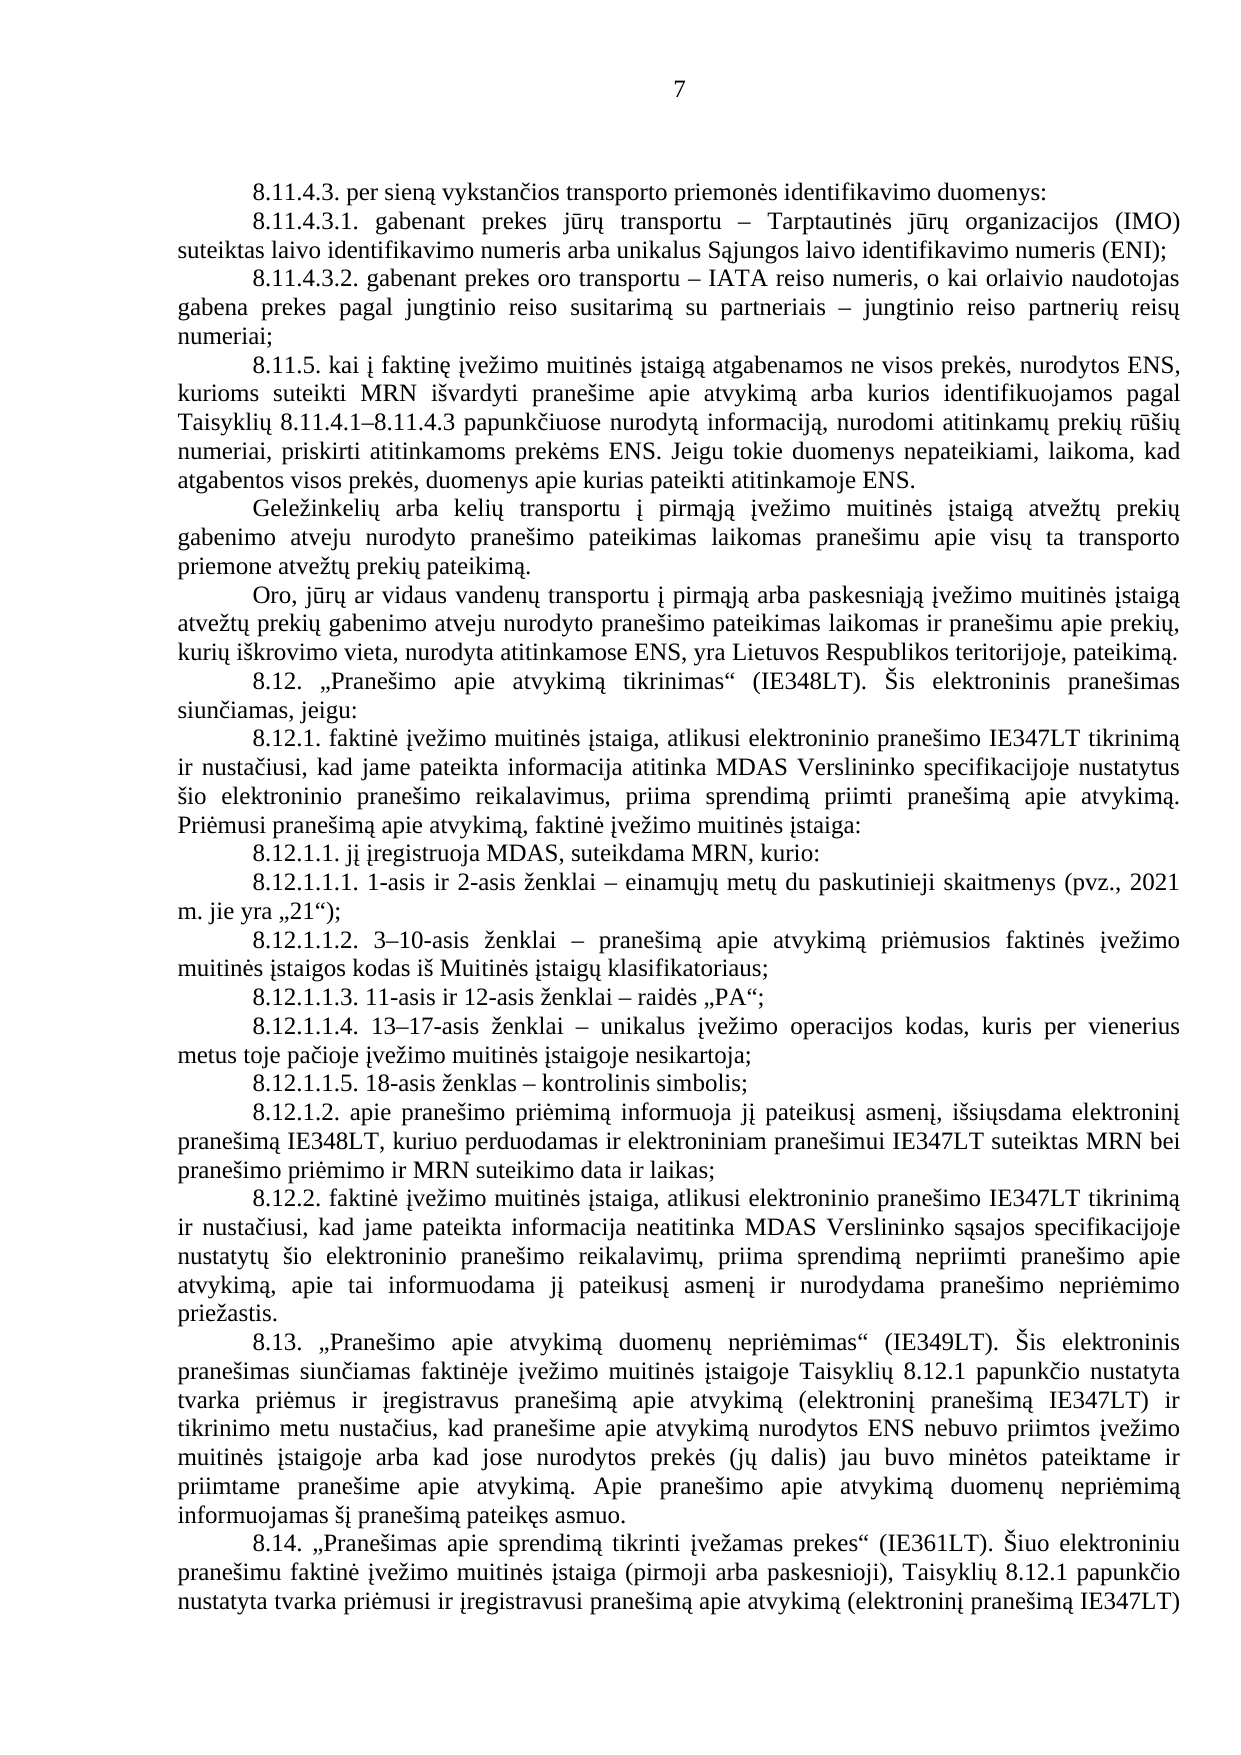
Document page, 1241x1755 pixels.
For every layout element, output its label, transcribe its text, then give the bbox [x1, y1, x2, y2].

text 8.13. „Pranešimo apie atvykimą duomenų nepriėmimas“ (IE349LT). Šis elektroninis pranešimas siunčiamas faktinėje įvežimo muitinės įstaigoje Taisyklių 8.12.1 papunkčio nustatyta tvarka priėmus ir įregistravus pranešimą apie atvykimą (elektroninį pranešimą IE347LT) ir tikrinimo metu nustačius, kad pranešime apie atvykimą nurodytos ENS nebuvo priimtos įvežimo muitinės įstaigoje arba kad jose nurodytos prekės (jų dalis) jau buvo minėtos pateiktame ir priimtame pranešime apie atvykimą. Apie pranešimo apie atvykimą duomenų nepriėmimą informuojamas šį pranešimą pateikęs asmuo. [177, 1327, 1181, 1528]
text 8.12.2. faktinė įvežimo muitinės įstaiga, atlikusi elektroninio pranešimo IE347LT tikrinimą ir nustačiusi, kad jame pateikta informacija neatitinka MDAS Verslininko sąsajos specifikacijoje nustatytų šio elektroninio pranešimo reikalavimų, priima sprendimą nepriimti pranešimo apie atvykimą, apie tai informuodama jį pateikusį asmenį ir nurodydama pranešimo nepriėmimo priežastis. [177, 1183, 1181, 1327]
text 8.12.1.2. apie pranešimo priėmimą informuoja jį pateikusį asmenį, išsiųsdama elektroninį pranešimą IE348LT, kuriuo perduodamas ir elektroniniam pranešimui IE347LT suteiktas MRN bei pranešimo priėmimo ir MRN suteikimo data ir laikas; [177, 1097, 1181, 1183]
text 8.14. „Pranešimas apie sprendimą tikrinti įvežamas prekes“ (IE361LT). Šiuo elektroniniu pranešimu faktinė įvežimo muitinės įstaiga (pirmoji arba paskesnioji), Taisyklių 8.12.1 papunkčio nustatyta tvarka priėmusi ir įregistravusi pranešimą apie atvykimą (elektroninį pranešimą IE347LT) [177, 1528, 1181, 1615]
text Geležinkelių arba kelių transportu į pirmąją įvežimo muitinės įstaigą atvežtų prekių gabenimo atveju nurodyto pranešimo pateikimas laikomas pranešimu apie visų ta transporto priemone atvežtų prekių pateikimą. [177, 493, 1181, 580]
text 8.12.1.1.1. 1-asis ir 2-asis ženklai – einamųjų metų du paskutinieji skaitmenys (pvz., 2021 m. jie yra „21“); [177, 867, 1181, 925]
text 8.12.1.1.3. 11-asis ir 12-asis ženklai – raidės „PA“; [177, 982, 1181, 1011]
text 8.12.1.1.4. 13–17-asis ženklai – unikalus įvežimo operacijos kodas, kuris per vienerius metus toje pačioje įvežimo muitinės įstaigoje nesikartoja; [177, 1011, 1181, 1068]
text 8.12.1.1. jį įregistruoja MDAS, suteikdama MRN, kurio: [177, 838, 1181, 867]
text Oro, jūrų ar vidaus vandenų transportu į pirmąją arba paskesniąją įvežimo muitinės įstaigą atvežtų prekių gabenimo atveju nurodyto pranešimo pateikimas laikomas ir pranešimu apie prekių, kurių iškrovimo vieta, nurodyta atitinkamose ENS, yra Lietuvos Respublikos teritorijoje, pateikimą. [177, 580, 1181, 666]
text 8.11.4.3.1. gabenant prekes jūrų transportu – Tarptautinės jūrų organizacijos (IMO) suteiktas laivo identifikavimo numeris arba unikalus Sąjungos laivo identifikavimo numeris (ENI); [177, 206, 1181, 263]
text 8.12.1.1.5. 18-asis ženklas – kontrolinis simbolis; [177, 1068, 1181, 1097]
text 8.12. „Pranešimo apie atvykimą tikrinimas“ (IE348LT). Šis elektroninis pranešimas siunčiamas, jeigu: [177, 666, 1181, 723]
text 8.11.4.3. per sieną vykstančios transporto priemonės identifikavimo duomenys: [177, 177, 1181, 206]
text 8.11.5. kai į faktinę įvežimo muitinės įstaigą atgabenamos ne visos prekės, nurodytos ENS, kurioms suteikti MRN išvardyti pranešime apie atvykimą arba kurios identifikuojamos pagal Taisyklių 8.11.4.1–8.11.4.3 papunkčiuose nurodytą informaciją, nurodomi atitinkamų prekių rūšių numeriai, priskirti atitinkamoms prekėms ENS. Jeigu tokie duomenys nepateikiami, laikoma, kad atgabentos visos prekės, duomenys apie kurias pateikti atitinkamoje ENS. [177, 350, 1181, 493]
text 8.11.4.3.2. gabenant prekes oro transportu – IATA reiso numeris, o kai orlaivio naudotojas gabena prekes pagal jungtinio reiso susitarimą su partneriais – jungtinio reiso partnerių reisų numeriai; [177, 263, 1181, 350]
text 8.12.1. faktinė įvežimo muitinės įstaiga, atlikusi elektroninio pranešimo IE347LT tikrinimą ir nustačiusi, kad jame pateikta informacija atitinka MDAS Verslininko specifikacijoje nustatytus šio elektroninio pranešimo reikalavimus, priima sprendimą priimti pranešimą apie atvykimą. Priėmusi pranešimą apie atvykimą, faktinė įvežimo muitinės įstaiga: [177, 723, 1181, 838]
text 8.12.1.1.2. 3–10-asis ženklai – pranešimą apie atvykimą priėmusios faktinės įvežimo muitinės įstaigos kodas iš Muitinės įstaigų klasifikatoriaus; [177, 925, 1181, 982]
